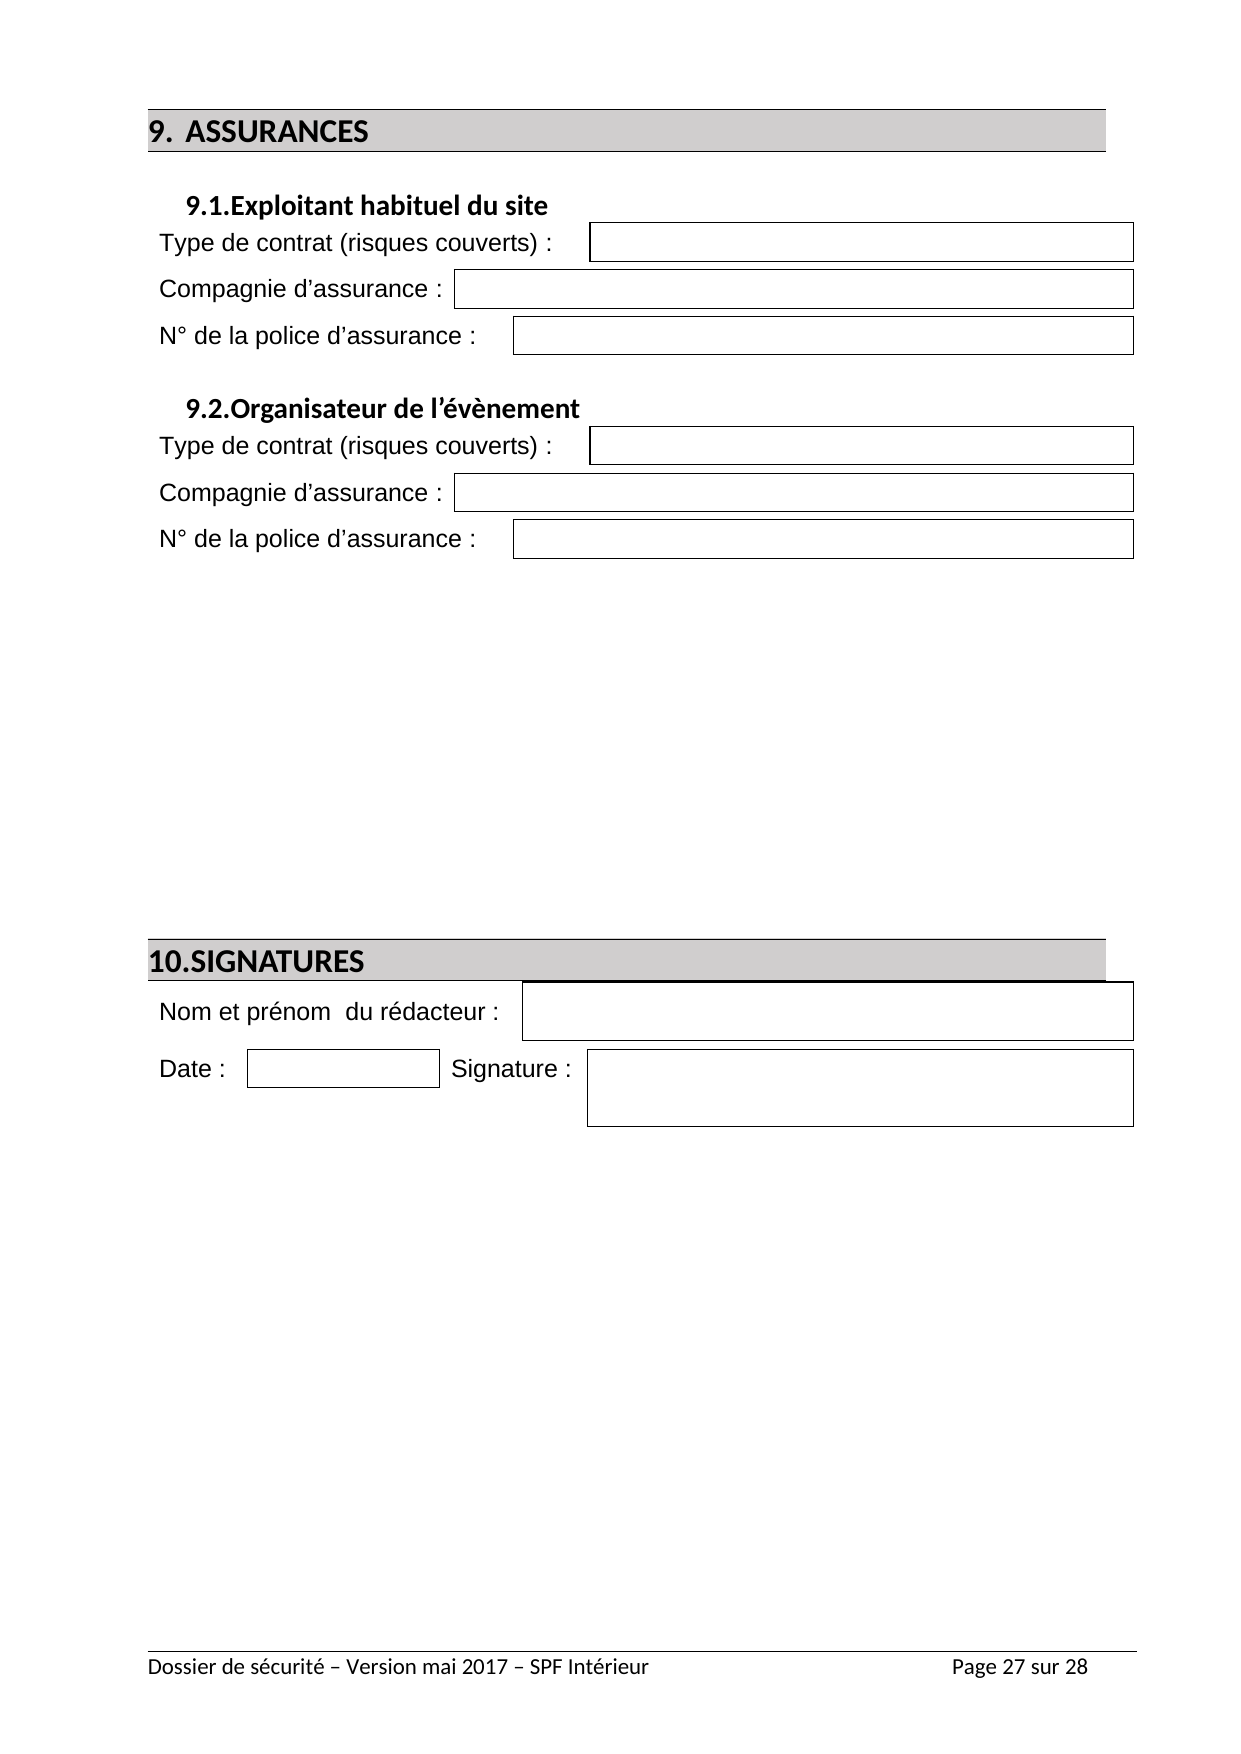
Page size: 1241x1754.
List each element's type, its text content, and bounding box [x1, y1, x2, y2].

table_cell [148, 464, 558, 472]
table_cell [440, 1087, 587, 1126]
table_cell [588, 1050, 1133, 1126]
list Organisateur de l’évènement [185, 390, 1137, 426]
table_cell [248, 1050, 439, 1087]
table_cell [148, 1040, 523, 1049]
table_cell [558, 464, 1133, 472]
table_cell [455, 270, 1133, 307]
table_cell [859, 512, 1133, 519]
table_cell Date : [148, 1049, 247, 1087]
table_header Type de contrat (risques couverts) : [148, 222, 589, 261]
list Assurances [148, 110, 1106, 151]
table_cell [148, 511, 378, 519]
table_cell [523, 1041, 1133, 1049]
table_cell [590, 309, 859, 316]
table_cell [378, 511, 590, 519]
table_cell [378, 308, 590, 316]
table_cell Signature : [440, 1049, 587, 1087]
table_cell [859, 309, 1133, 316]
table_cell [148, 1126, 248, 1134]
list Signatures [148, 940, 1106, 980]
table_cell [248, 1088, 439, 1126]
table_cell [590, 512, 859, 519]
table_header [591, 427, 1133, 464]
table_cell Compagnie d’assurance : [148, 269, 454, 307]
table_cell [148, 261, 558, 269]
table_header [591, 223, 1133, 261]
table_cell N° de la police d’assurance : [148, 519, 513, 557]
table_cell [248, 1126, 1133, 1134]
table_cell [558, 261, 1133, 269]
table_header [523, 983, 1133, 1040]
table_cell N° de la police d’assurance : [148, 316, 513, 354]
table_cell [514, 520, 1133, 557]
table_cell [148, 1087, 248, 1126]
table_header Type de contrat (risques couverts) : [148, 426, 589, 464]
list Exploitant habituel du site [185, 187, 1137, 222]
table_cell [514, 317, 1133, 354]
table_header Nom et prénom du rédacteur : [148, 981, 522, 1040]
table_cell Compagnie d’assurance : [148, 473, 454, 511]
table_cell [455, 474, 1133, 511]
table_cell [148, 308, 378, 316]
